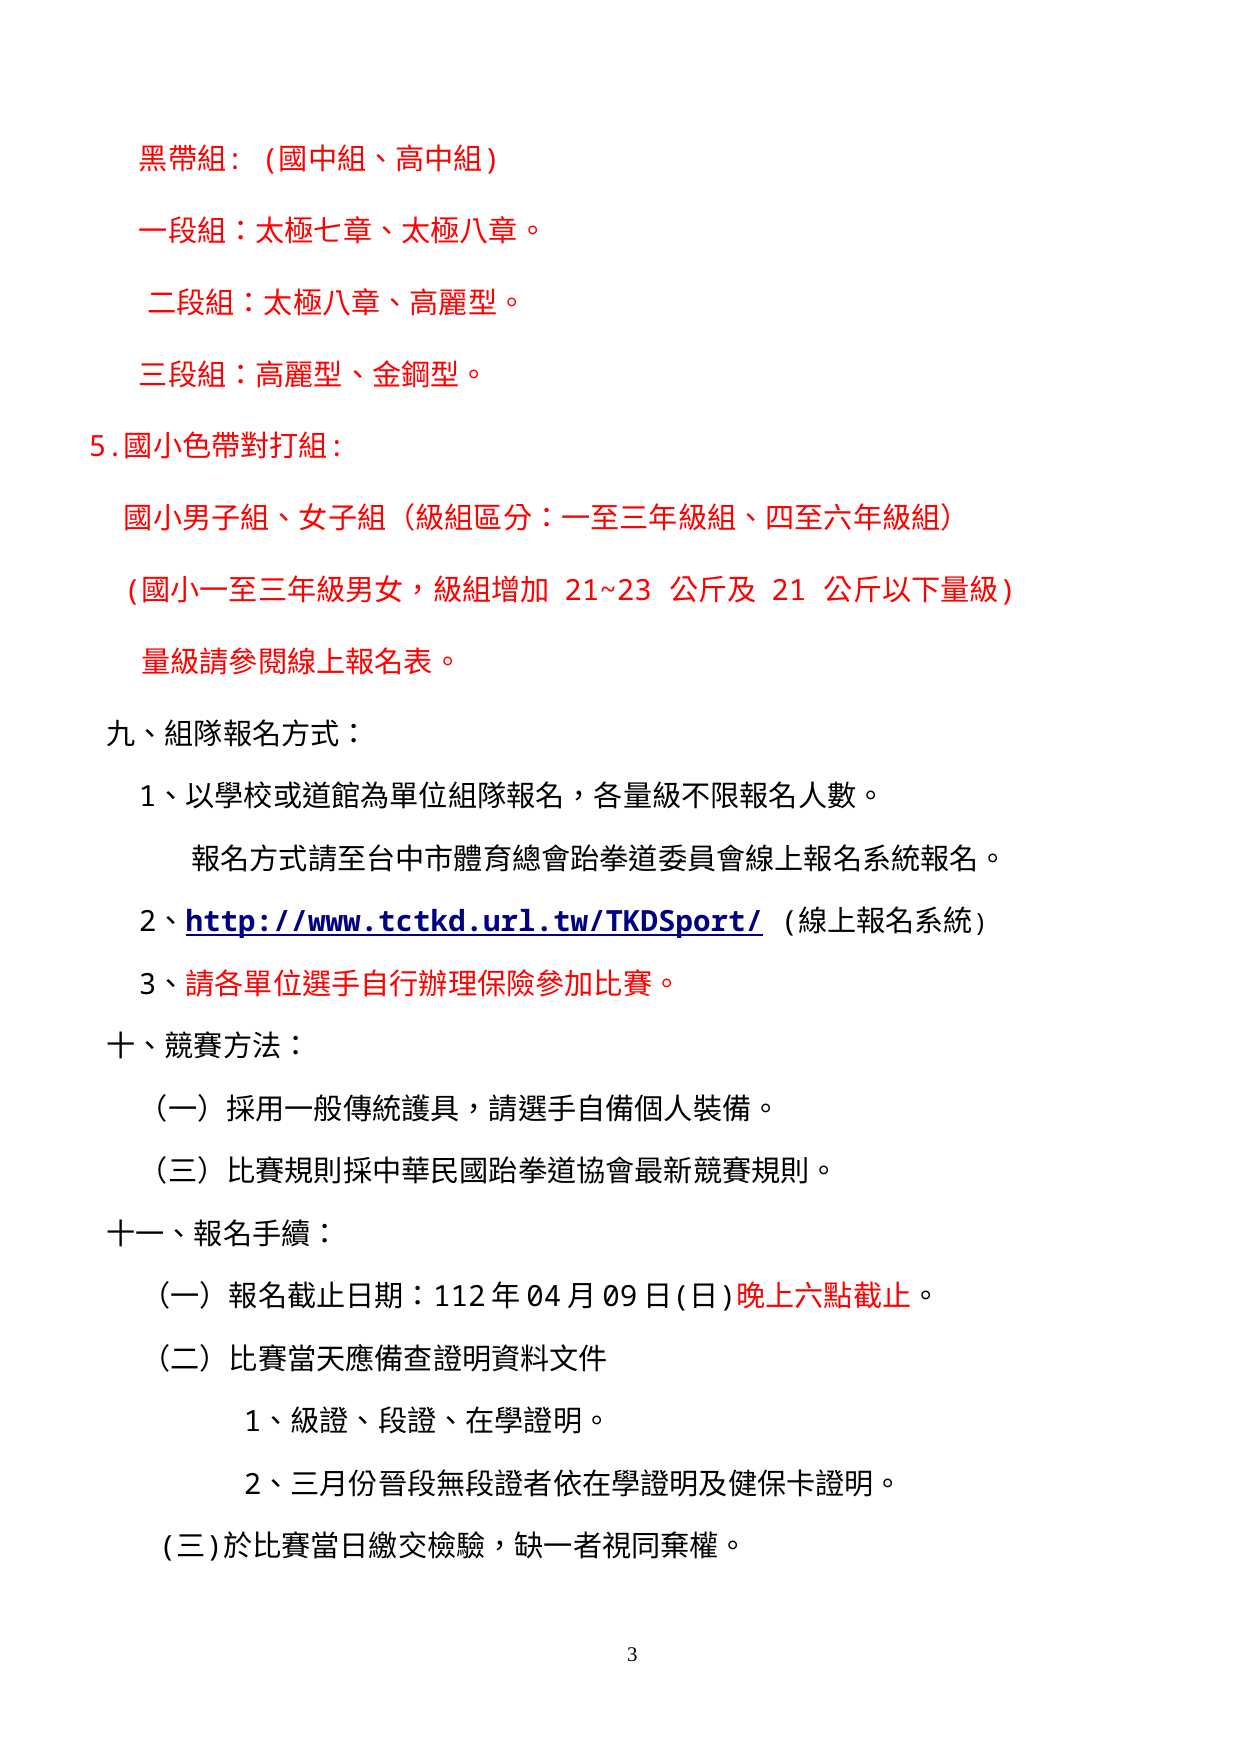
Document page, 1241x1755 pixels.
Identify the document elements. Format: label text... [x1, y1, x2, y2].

text 量級請參閱線上報名表。 [89, 618, 1175, 681]
text 十一、報名手續： [89, 1190, 1175, 1252]
text （三）比賽規則採中華民國跆拳道協會最新競賽規則。 [139, 1127, 1175, 1190]
text 5.國小色帶對打組: [89, 402, 1175, 465]
text 十、競賽方法： [89, 1002, 1187, 1065]
text 黑帶組: (國中組、高中組) [139, 115, 1175, 177]
text 國小男子組、女子組（級組區分：一至三年級組、四至六年級組） [89, 474, 1175, 537]
text 3、請各單位選手自行辦理保險參加比賽。 [139, 940, 1175, 1002]
text (三)於比賽當日繳交檢驗，缺一者視同棄權。 [89, 1502, 1175, 1565]
text 二段組：太極八章、高麗型。 [89, 259, 1175, 321]
text 三段組：高麗型、金鋼型。 [139, 331, 1175, 393]
text （二）比賽當天應備查證明資料文件 [89, 1315, 1187, 1377]
text 一段組：太極七章、太極八章。 [139, 187, 1175, 249]
text 2、http://www.tctkd.url.tw/TKDSport/ (線上報名系統) [139, 877, 1175, 940]
text 報名方式請至台中市體育總會跆拳道委員會線上報名系統報名。 [139, 815, 1175, 877]
text (國小一至三年級男女，級組增加 21~23 公斤及 21 公斤以下量級) [89, 546, 1175, 609]
text （一）採用一般傳統護具，請選手自備個人裝備。 [139, 1065, 1175, 1127]
text 1、以學校或道館為單位組隊報名，各量級不限報名人數。 [139, 752, 1175, 815]
text 1、級證、段證、在學證明。 [226, 1377, 1175, 1440]
text 2、三月份晉段無段證者依在學證明及健保卡證明。 [226, 1440, 1175, 1502]
text 九、組隊報名方式： [89, 690, 1175, 752]
text （一）報名截止日期：112年04月09日(日)晚上六點截止。 [89, 1252, 1187, 1315]
